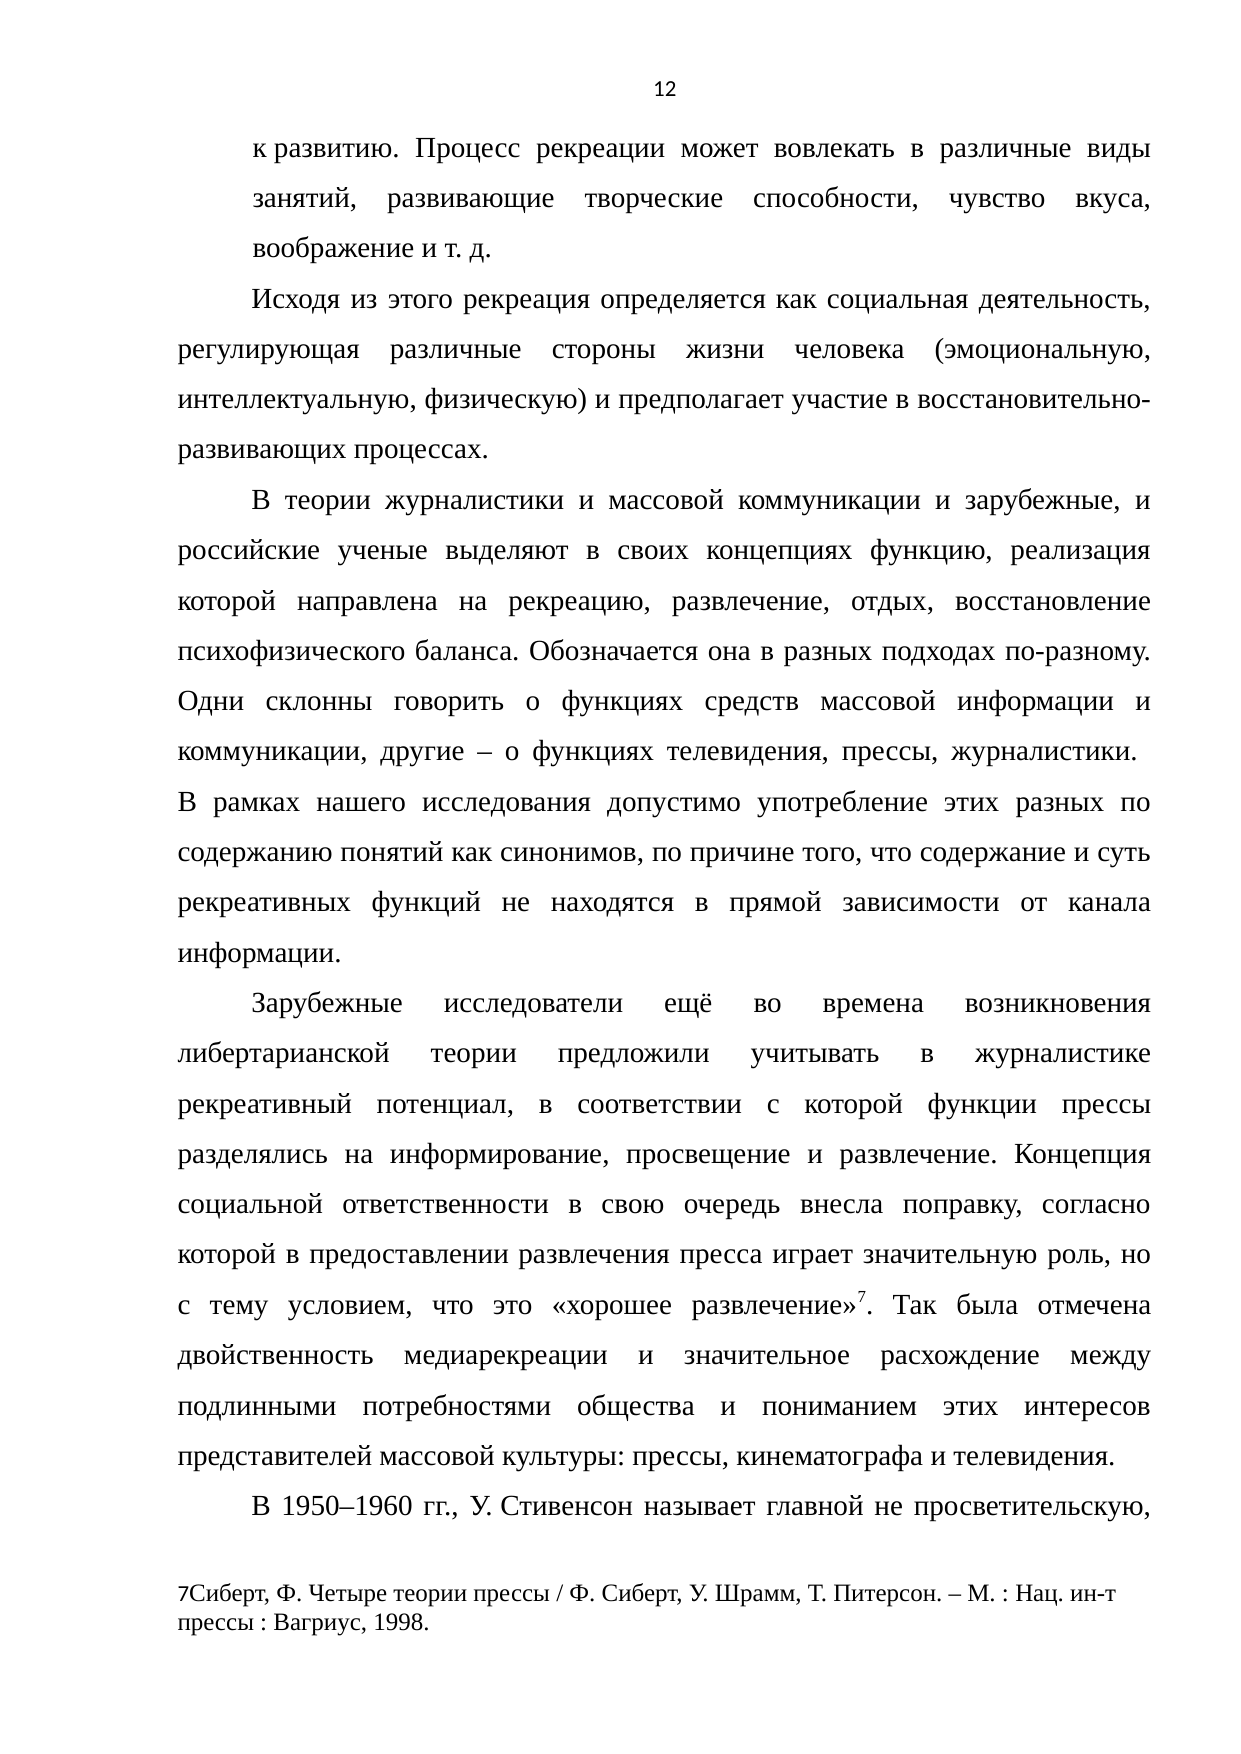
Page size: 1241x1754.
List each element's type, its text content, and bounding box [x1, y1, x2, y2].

text Исходя из этого рекреация определяется как социальная деятельность, регулирующая различные стороны жизни человека (эмоциональную, интеллектуальную, физическую) и предполагает участие в восстановительно-развивающих процессах. [177, 281, 1152, 465]
list к развитию. Процесс рекреации может вовлекать в различные виды занятий, развивающие творческие способности, чувство вкуса, воображение и т. д. [215, 130, 1152, 264]
text В 1950–1960 гг., У. Стивенсон называет главной не просветительскую, [177, 1488, 1152, 1522]
text В теории журналистики и массовой коммуникации и зарубежные, и российские ученые выделяют в своих концепциях функцию, реализация которой направлена на рекреацию, развлечение, отдых, восстановление психофизического баланса. Обозначается она в разных подходах по-разному. Одни склонны говорить о функциях средств массовой информации и коммуникации, другие – о функциях телевидения, прессы, журналистики. В рамках нашего исследования допустимо употребление этих разных по содержанию понятий как синонимов, по причине того, что содержание и суть рекреативных функций не находятся в прямой зависимости от канала информации. [177, 482, 1152, 968]
text Зарубежные исследователи ещё во времена возникновения либертарианской теории предложили учитывать в журналистике рекреативный потенциал, в соответствии с которой функции прессы разделялись на информирование, просвещение и развлечение. Концепция социальной ответственности в свою очередь внесла поправку, согласно которой в предоставлении развлечения пресса играет значительную роль, но с тему условием, что это «хорошее развлечение». Так была отмечена двойственность медиарекреации и значительное расхождение между подлинными потребностями общества и пониманием этих интересов представителей массовой культуры: прессы, кинематографа и телевидения. [177, 985, 1152, 1471]
text Сиберт, Ф. Четыре теории прессы / Ф. Сиберт, У. Шрамм, Т. Питерсон. – М. : Нац. ин-т прессы : Вагриус, 1998. [177, 1578, 1152, 1636]
